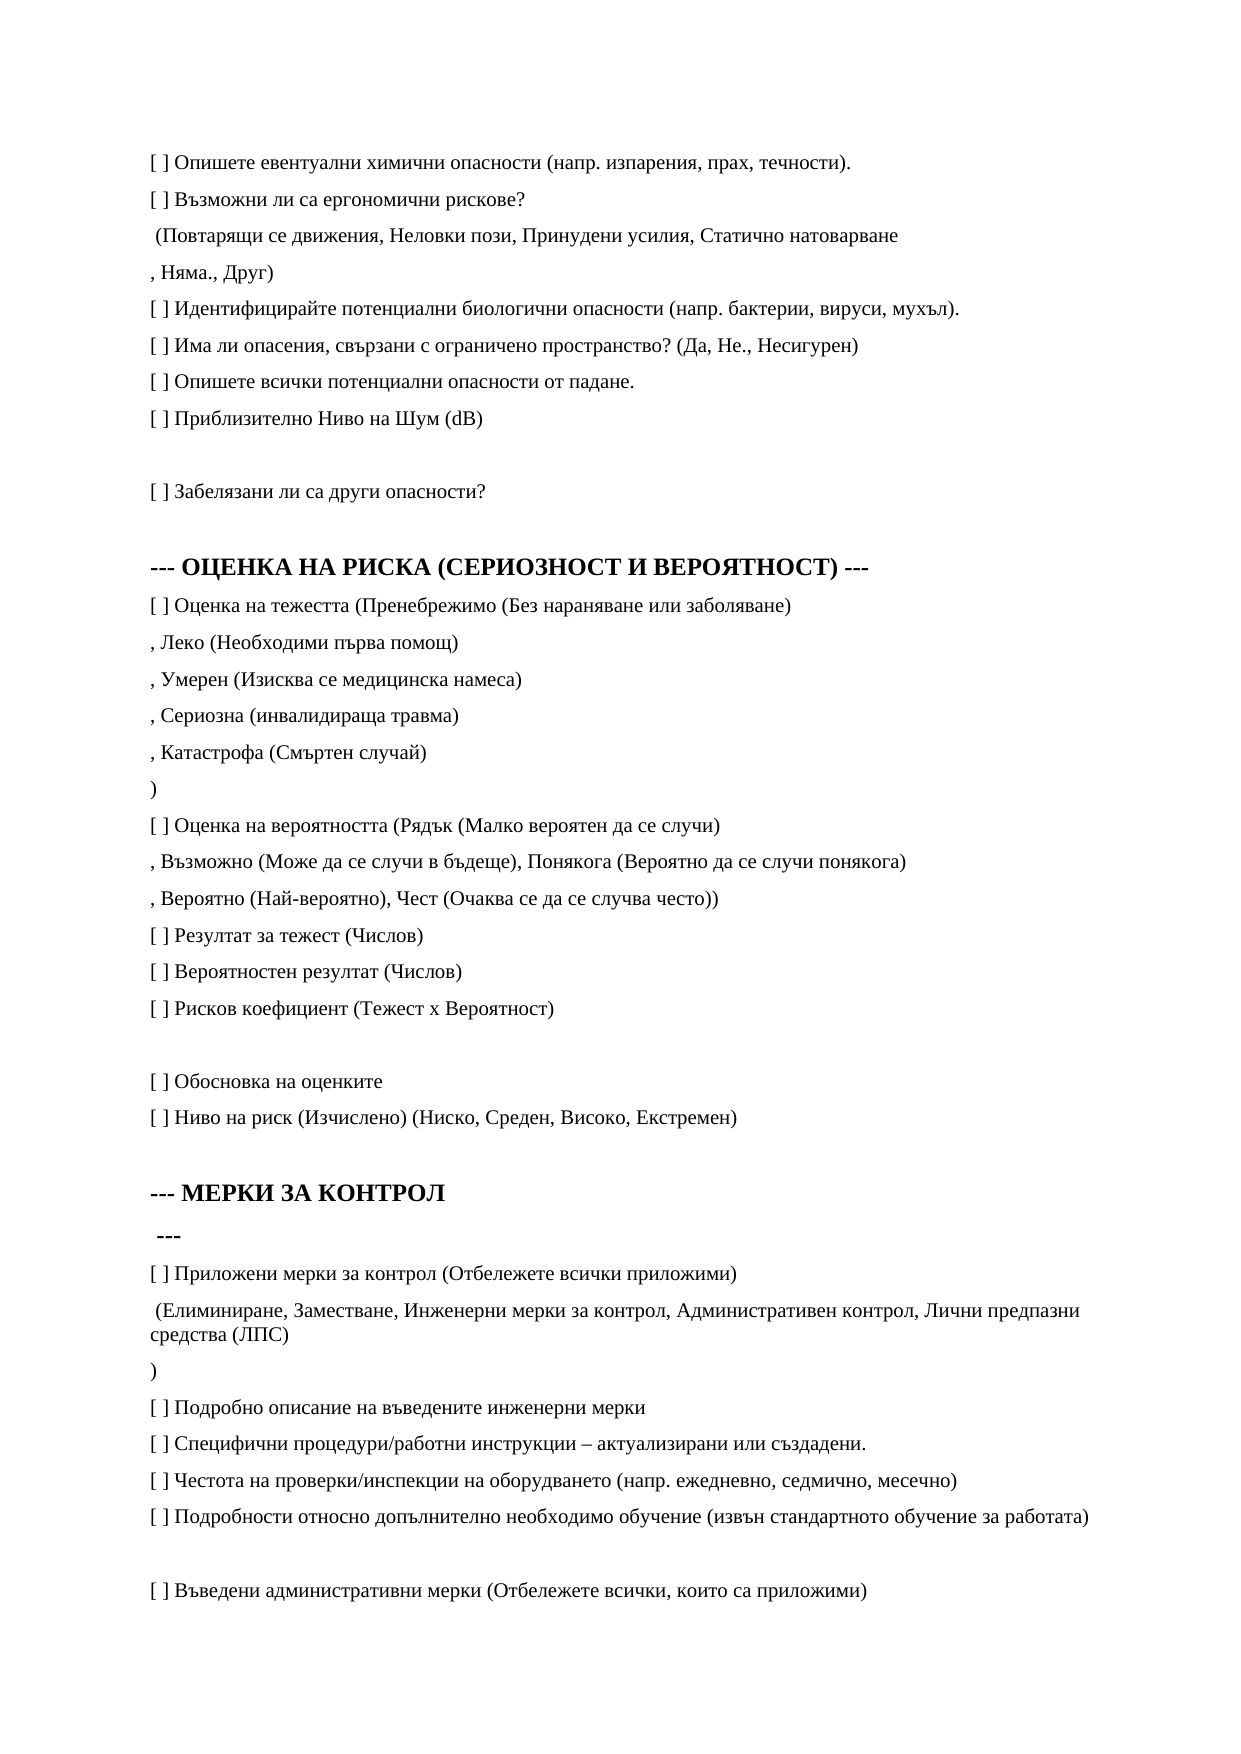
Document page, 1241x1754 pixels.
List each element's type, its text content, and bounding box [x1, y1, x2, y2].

text [ ] Обосновка на оценките [150, 1069, 1090, 1093]
text [ ] Опишете евентуални химични опасности (напр. изпарения, прах, течности). [150, 150, 1090, 174]
text (Повтарящи се движения, Неловки пози, Принудени усилия, Статично натоварване [150, 223, 1090, 247]
text , Вероятно (Най-вероятно), Чест (Очаква се да се случва често)) [150, 886, 1090, 910]
text [ ] Оценка на вероятността (Рядък (Малко вероятен да се случи) [150, 813, 1090, 837]
text --- ОЦЕНКА НА РИСКА (СЕРИОЗНОСТ И ВЕРОЯТНОСТ) --- [150, 552, 1090, 581]
text [ ] Честота на проверки/инспекции на оборудването (напр. ежедневно, седмично, месечно) [150, 1468, 1090, 1492]
text --- МЕРКИ ЗА КОНТРОЛ [150, 1178, 1090, 1207]
text [ ] Опишете всички потенциални опасности от падане. [150, 369, 1090, 393]
text (Елиминиране, Заместване, Инженерни мерки за контрол, Административен контрол, Лични предпазни средства (ЛПС) [150, 1297, 1090, 1346]
text [ ] Приложени мерки за контрол (Отбележете всички приложими) [150, 1261, 1090, 1285]
text [ ] Идентифицирайте потенциални биологични опасности (напр. бактерии, вируси, мухъл). [150, 296, 1090, 320]
text [ ] Подробно описание на въведените инженерни мерки [150, 1395, 1090, 1419]
text , Умерен (Изисква се медицинска намеса) [150, 667, 1090, 691]
text [ ] Вероятностен резултат (Числов) [150, 959, 1090, 983]
text [ ] Подробности относно допълнително необходимо обучение (извън стандартното обучение за работата) [150, 1504, 1090, 1528]
text [ ] Възможни ли са ергономични рискове? [150, 187, 1090, 211]
text , Възможно (Може да се случи в бъдеще), Понякога (Вероятно да се случи понякога) [150, 849, 1090, 873]
text [ ] Има ли опасения, свързани с ограничено пространство? (Да, Не., Несигурен) [150, 333, 1090, 357]
text , Леко (Необходими първа помощ) [150, 630, 1090, 654]
text [ ] Забелязани ли са други опасности? [150, 479, 1090, 503]
text [ ] Специфични процедури/работни инструкции – актуализирани или създадени. [150, 1431, 1090, 1455]
text ) [150, 1358, 1090, 1382]
text [ ] Рисков коефициент (Тежест x Вероятност) [150, 996, 1090, 1020]
text , Няма., Друг) [150, 260, 1090, 284]
text , Катастрофа (Смъртен случай) [150, 740, 1090, 764]
text ) [150, 776, 1090, 800]
text [ ] Оценка на тежестта (Пренебрежимо (Без нараняване или заболяване) [150, 593, 1090, 617]
text , Сериозна (инвалидираща травма) [150, 703, 1090, 727]
text [ ] Въведени административни мерки (Отбележете всички, които са приложими) [150, 1577, 1090, 1602]
text [ ] Приблизително Ниво на Шум (dB) [150, 406, 1090, 430]
text [ ] Резултат за тежест (Числов) [150, 922, 1090, 947]
text --- [150, 1220, 1090, 1248]
text [ ] Ниво на риск (Изчислено) (Ниско, Среден, Високо, Екстремен) [150, 1105, 1090, 1129]
